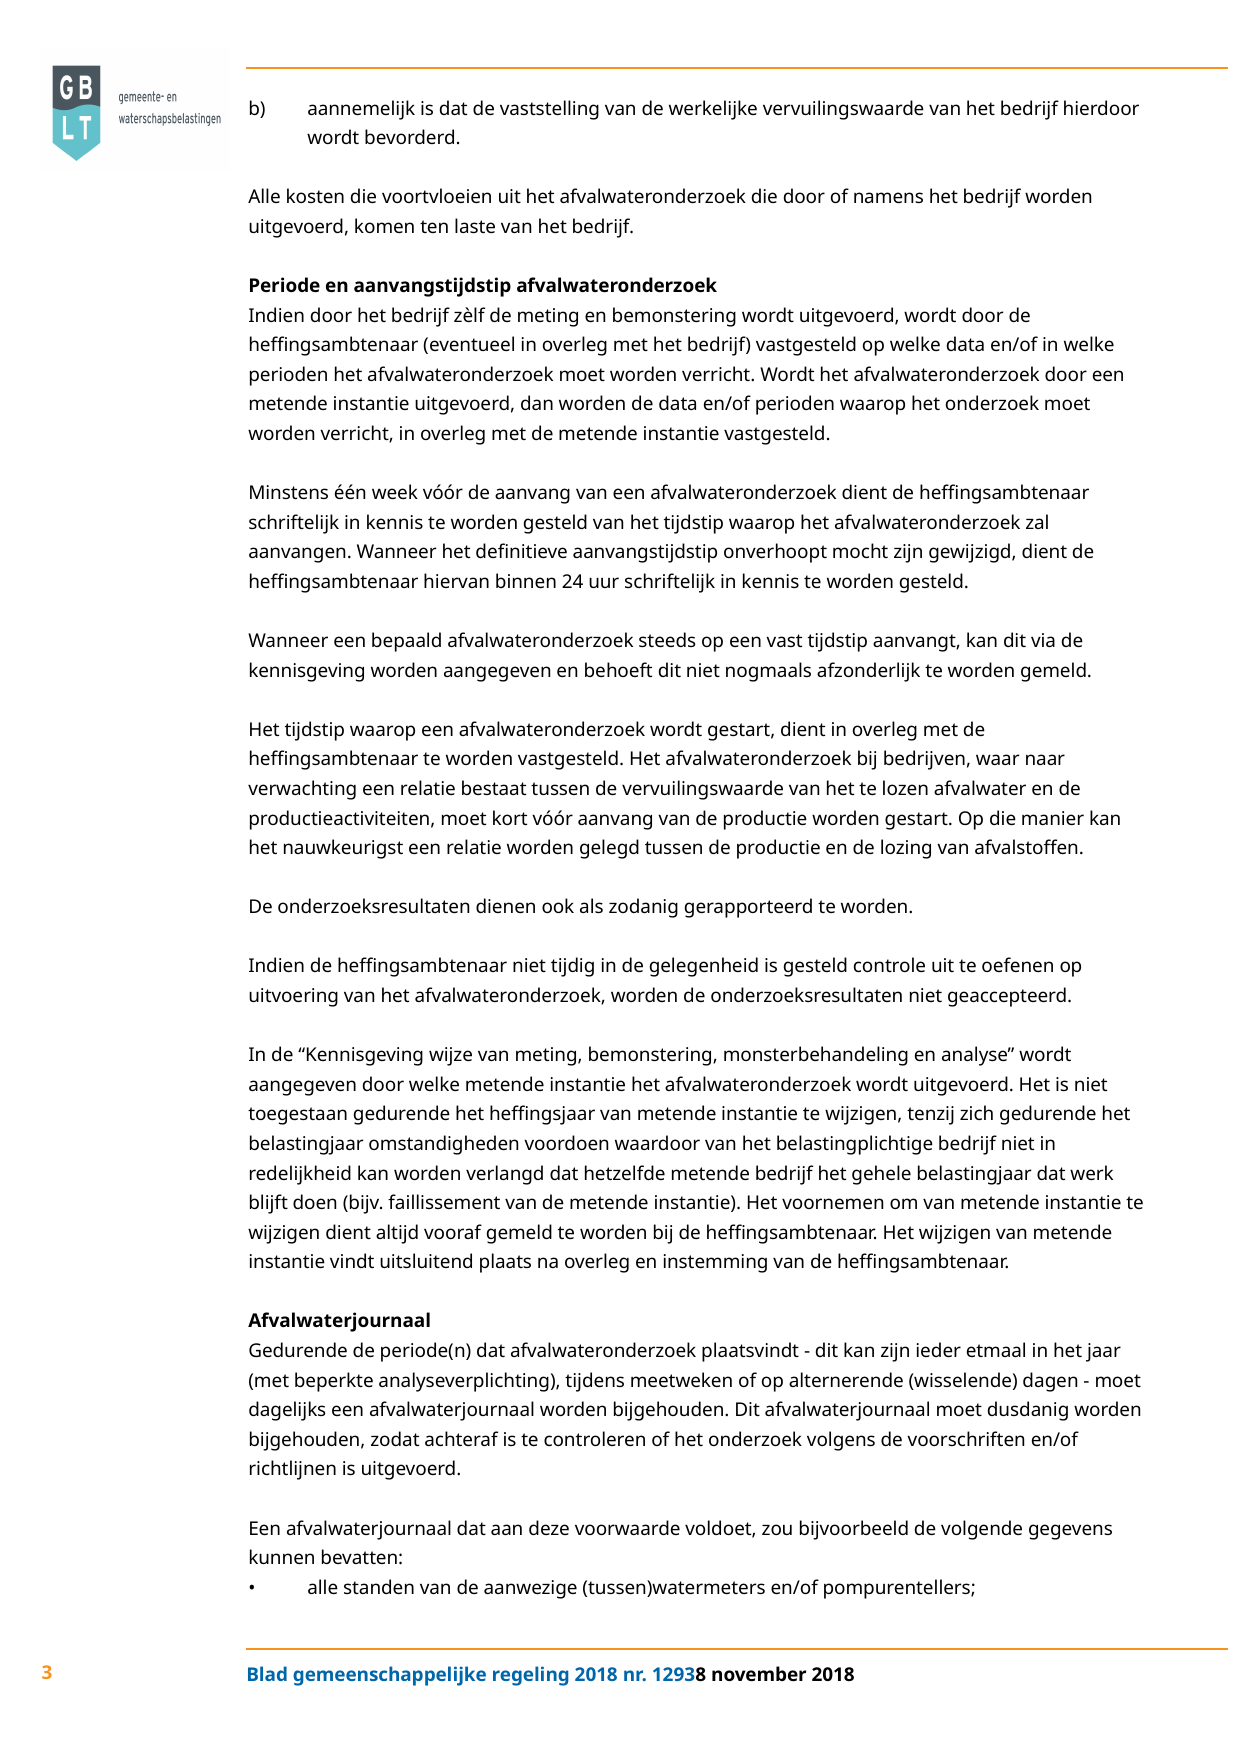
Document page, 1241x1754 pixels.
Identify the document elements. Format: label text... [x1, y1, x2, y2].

text Gedurende de periode(n) dat afvalwateronderzoek plaatsvindt - dit kan zijn ieder etmaal in het jaar (met beperkte analyseverplichting), tijdens meetweken of op alternerende (wisselende) dagen - moet dagelijks een afvalwaterjournaal worden bijgehouden. Dit afvalwaterjournaal moet dusdanig worden bijgehouden, zodat achteraf is te controleren of het onderzoek volgens de voorschriften en/of richtlijnen is uitgevoerd. [248, 1337, 1152, 1481]
text Alle kosten die voortvloeien uit het afvalwateronderzoek die door of namens het bedrijf worden uitgevoerd, komen ten laste van het bedrijf. [248, 183, 1152, 239]
text Het tijdstip waarop een afvalwateronderzoek wordt gestart, dient in overleg met de heffingsambtenaar te worden vastgesteld. Het afvalwateronderzoek bij bedrijven, waar naar verwachting een relatie bestaat tussen de vervuilingswaarde van het te lozen afvalwater en de productieactiviteiten, moet kort vóór aanvang van de productie worden gestart. Op die manier kan het nauwkeurigst een relatie worden gelegd tussen de productie en de lozing van afvalstoffen. [248, 716, 1152, 860]
text Indien door het bedrijf zèlf de meting en bemonstering wordt uitgevoerd, wordt door de heffingsambtenaar (eventueel in overleg met het bedrijf) vastgesteld op welke data en/of in welke perioden het afvalwateronderzoek moet worden verricht. Wordt het afvalwateronderzoek door een metende instantie uitgevoerd, dan worden de data en/of perioden waarop het onderzoek moet worden verricht, in overleg met de metende instantie vastgesteld. [248, 302, 1152, 446]
list alle standen van de aanwezige (tussen)watermeters en/of pompurentellers; [248, 1574, 1152, 1600]
text Wanneer een bepaald afvalwateronderzoek steeds op een vast tijdstip aanvangt, kan dit via de kennisgeving worden aangegeven en behoeft dit niet nogmaals afzonderlijk te worden gemeld. [248, 627, 1152, 683]
picture [41, 47, 231, 172]
text Indien de heffingsambtenaar niet tijdig in de gelegenheid is gesteld controle uit te oefenen op uitvoering van het afvalwateronderzoek, worden de onderzoeksresultaten niet geaccepteerd. [248, 953, 1152, 1008]
text Een afvalwaterjournaal dat aan deze voorwaarde voldoet, zou bijvoorbeeld de volgende gegevens kunnen bevatten: [248, 1515, 1152, 1570]
list aannemelijk is dat de vaststelling van de werkelijke vervuilingswaarde van het bedrijf hierdoor wordt bevorderd. [248, 95, 1152, 150]
text Afvalwaterjournaal [248, 1308, 1152, 1333]
text De onderzoeksresultaten dienen ook als zodanig gerapporteerd te worden. [248, 893, 1152, 919]
text Minstens één week vóór de aanvang van een afvalwateronderzoek dient de heffingsambtenaar schriftelijk in kennis te worden gesteld van het tijdstip waarop het afvalwateronderzoek zal aanvangen. Wanneer het definitieve aanvangstijdstip onverhoopt mocht zijn gewijzigd, dient de heffingsambtenaar hiervan binnen 24 uur schriftelijk in kennis te worden gesteld. [248, 479, 1152, 594]
text Periode en aanvangstijdstip afvalwateronderzoek [248, 272, 1152, 298]
text In de “Kennisgeving wijze van meting, bemonstering, monsterbehandeling en analyse” wordt aangegeven door welke metende instantie het afvalwateronderzoek wordt uitgevoerd. Het is niet toegestaan gedurende het heffingsjaar van metende instantie te wijzigen, tenzij zich gedurende het belastingjaar omstandigheden voordoen waardoor van het belastingplichtige bedrijf niet in redelijkheid kan worden verlangd dat hetzelfde metende bedrijf het gehele belastingjaar dat werk blijft doen (bijv. faillissement van de metende instantie). Het voornemen om van metende instantie te wijzigen dient altijd vooraf gemeld te worden bij de heffingsambtenaar. Het wijzigen van metende instantie vindt uitsluitend plaats na overleg en instemming van de heffingsambtenaar. [248, 1041, 1152, 1274]
